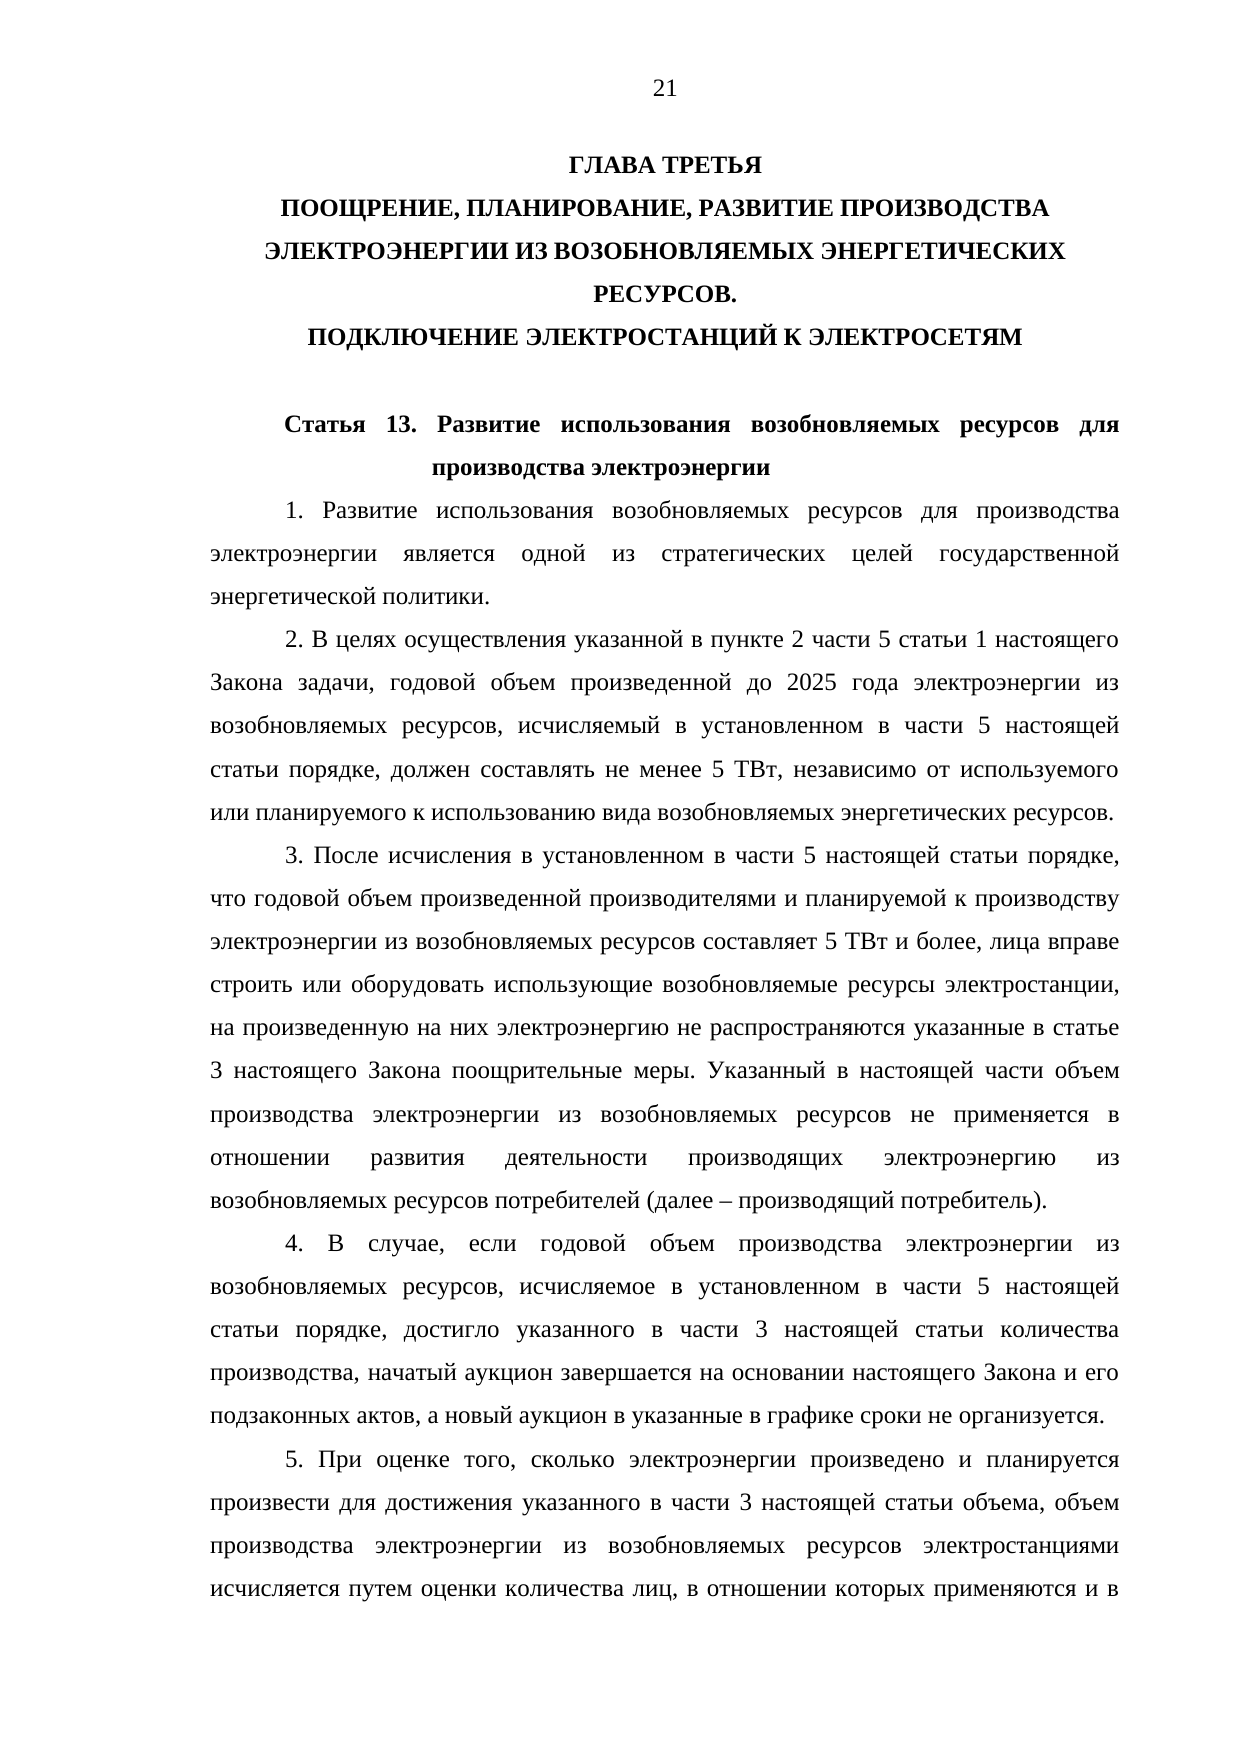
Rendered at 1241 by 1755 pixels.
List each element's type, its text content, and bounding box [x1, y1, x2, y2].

text 4. В случае, если годовой объем производства электроэнергии из возобновляемых ресурсов, исчисляемое в установленном в части 5 настоящей статьи порядке, достигло указанного в части 3 настоящей статьи количества производства, начатый аукцион завершается на основании настоящего Закона и его подзаконных актов, а новый аукцион в указанные в графике сроки не организуется. [210, 1228, 1120, 1429]
text 5. При оценке того, сколько электроэнергии произведено и планируется произвести для достижения указанного в части 3 настоящей статьи объема, объем производства электроэнергии из возобновляемых ресурсов электростанциями исчисляется путем оценки количества лиц, в отношении которых применяются и в [210, 1444, 1120, 1602]
text 2. В целях осуществления указанной в пункте 2 части 5 статьи 1 настоящего Закона задачи, годовой объем произведенной до 2025 года электроэнергии из возобновляемых ресурсов, исчисляемый в установленном в части 5 настоящей статьи порядке, должен составлять не менее 5 ТВт, независимо от используемого или планируемого к использованию вида возобновляемых энергетических ресурсов. [210, 624, 1120, 826]
text 1. Развитие использования возобновляемых ресурсов для производства электроэнергии является одной из стратегических целей государственной энергетической политики. [210, 495, 1120, 610]
text ПООЩРЕНИЕ, ПЛАНИРОВАНИЕ, РАЗВИТИЕ ПРОИЗВОДСТВА ЭЛЕКТРОЭНЕРГИИ ИЗ ВОЗОБНОВЛЯЕМЫХ ЭНЕРГЕТИЧЕСКИХ РЕСУРСОВ. [210, 193, 1120, 308]
text 3. После исчисления в установленном в части 5 настоящей статьи порядке, что годовой объем произведенной производителями и планируемой к производству электроэнергии из возобновляемых ресурсов составляет 5 ТВт и более, лица вправе строить или оборудовать использующие возобновляемые ресурсы электростанции, на произведенную на них электроэнергию не распространяются указанные в статье 3 настоящего Закона поощрительные меры. Указанный в настоящей части объем производства электроэнергии из возобновляемых ресурсов не применяется в отношении развития деятельности производящих электроэнергию из возобновляемых ресурсов потребителей (далее – производящий потребитель). [210, 840, 1120, 1214]
text Статья 13. Развитие использования возобновляемых ресурсов для производства электроэнергии [284, 409, 1120, 481]
text ГЛАВА ТРЕТЬЯ [210, 150, 1120, 179]
text ПОДКЛЮЧЕНИЕ ЭЛЕКТРОСТАНЦИЙ К ЭЛЕКТРОСЕТЯМ [210, 322, 1120, 351]
